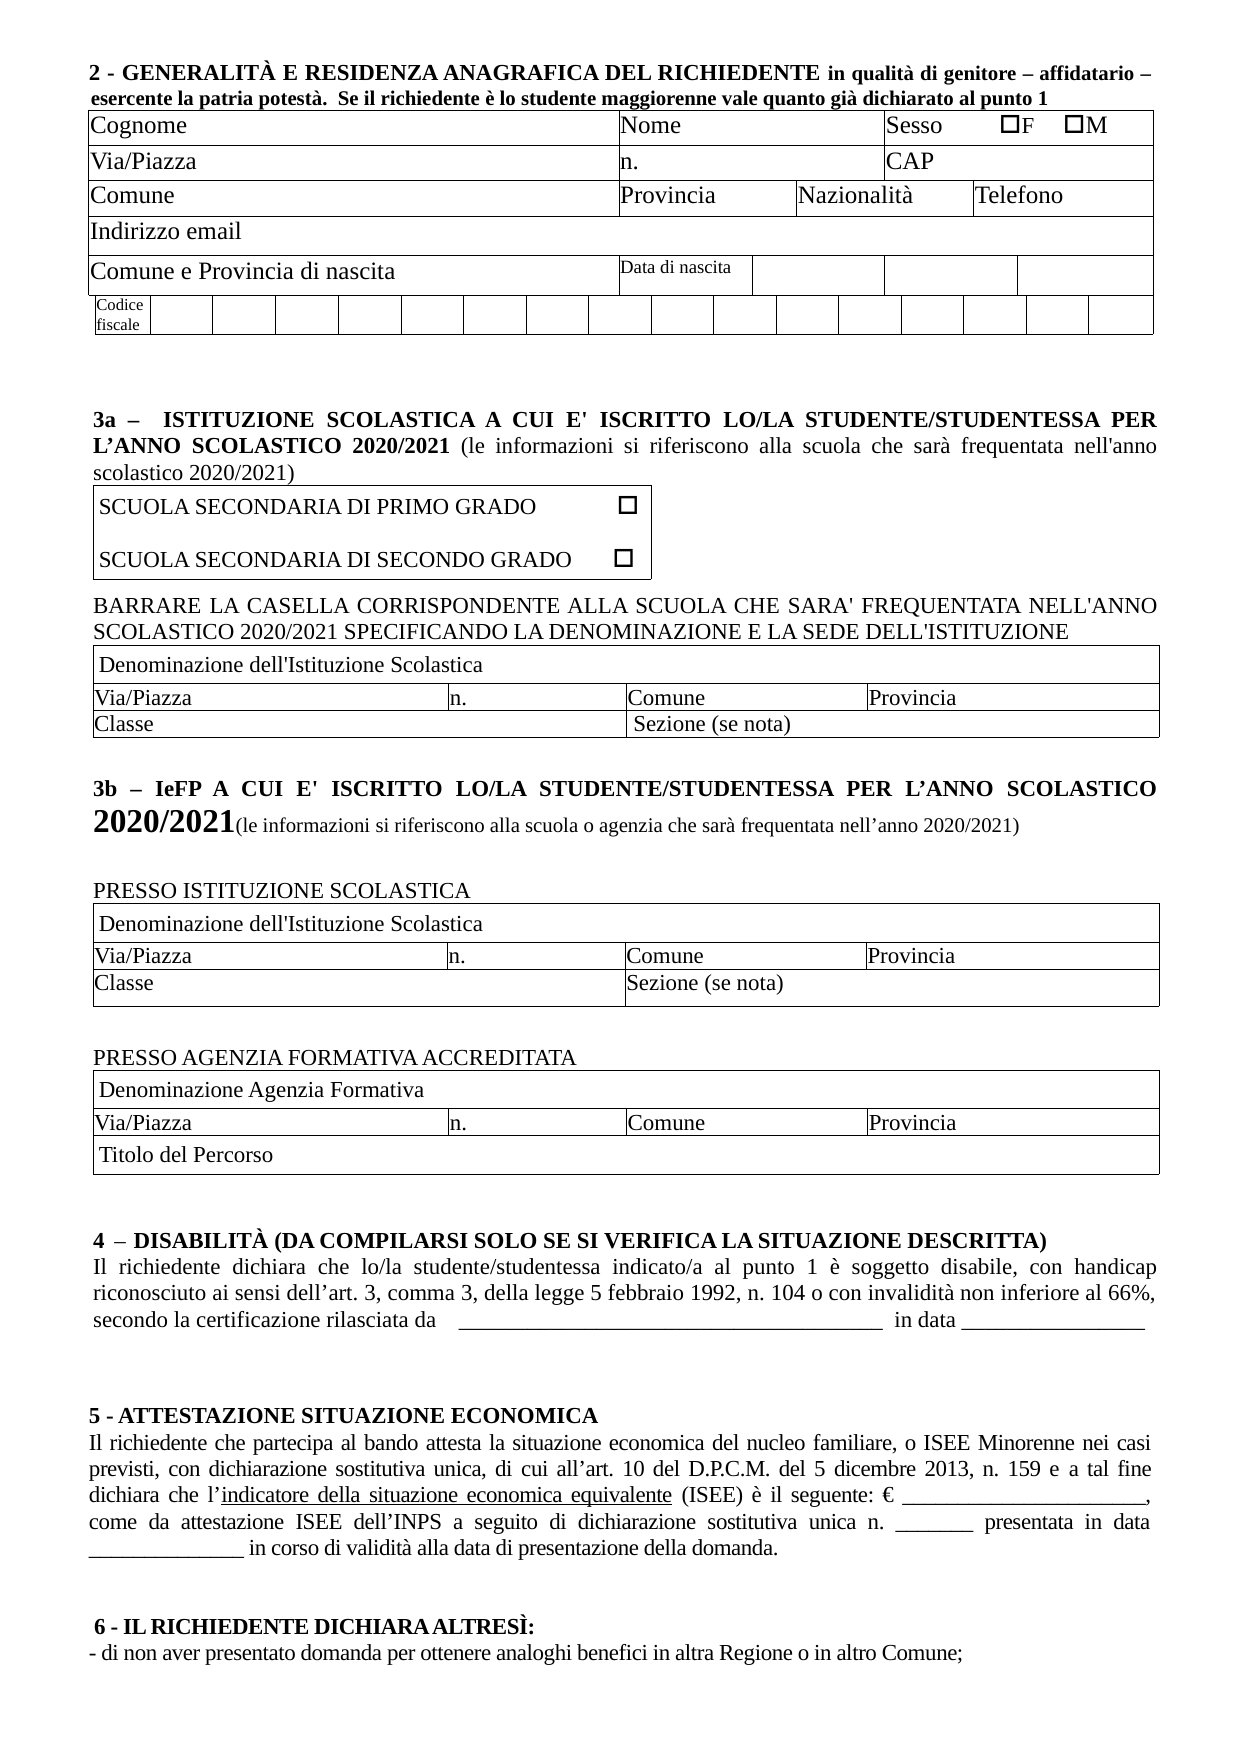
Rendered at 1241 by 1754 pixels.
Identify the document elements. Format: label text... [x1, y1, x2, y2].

table_cell Via/Piazza [94, 684, 448, 710]
table_header PRESSO AGENZIA FORMATIVA ACCREDITATA [92, 1007, 1159, 1070]
table_cell [276, 296, 338, 333]
table_header [1176, 369, 1181, 1174]
table_cell Provincia [868, 1109, 1159, 1135]
table_cell [1167, 1332, 1172, 1341]
table_cell [902, 296, 963, 333]
table_header Sesso F M [885, 111, 1153, 145]
table_cell [652, 296, 713, 333]
table_cell [1018, 256, 1153, 295]
table_cell [885, 256, 1017, 295]
table_cell [839, 296, 901, 333]
table_cell [1159, 1174, 1167, 1332]
table_cell Classe [94, 711, 626, 737]
table_cell [213, 296, 275, 333]
table_header [1167, 369, 1172, 1174]
table_cell Provincia [867, 943, 1159, 968]
table_cell Codice fiscale [96, 296, 150, 333]
table_header [1172, 369, 1176, 1174]
table_cell Sezione (se nota) [627, 711, 1159, 737]
table_cell Sezione (se nota) [626, 970, 1159, 1006]
table_cell n. [620, 146, 884, 180]
table_cell CAP [885, 146, 1153, 180]
table_cell [1176, 1174, 1181, 1332]
table_cell [1089, 296, 1153, 333]
table_cell Provincia [868, 684, 1159, 710]
table_cell [339, 296, 401, 333]
table_cell [1159, 1332, 1167, 1341]
table_header Cognome [89, 111, 619, 145]
table_cell [753, 256, 884, 295]
table_cell [89, 296, 95, 333]
text 2 - Generalità E RESIDENZA ANAGRAFICA DEL RICHIEDENTE in qualità di genitore – affidatario – esercente la patria potestà. Se il richiedente è lo studente maggiorenne vale quanto già dichiarato al punto 1 [82, 59, 1152, 109]
table_cell Via/Piazza [94, 1109, 448, 1135]
table_header Denominazione dell'Istituzione Scolastica [94, 646, 1159, 683]
table_cell [964, 296, 1026, 333]
text 5 - ATTESTAZIONE SITUAZIONE ECONOMICA [89, 1393, 1152, 1429]
table_cell [1167, 1174, 1172, 1332]
table_cell Comune [627, 1109, 867, 1135]
table_cell Indirizzo email [89, 217, 1153, 255]
table_cell Comune [626, 943, 866, 968]
table_header Denominazione dell'Istituzione Scolastica [94, 904, 1159, 942]
table_cell [589, 296, 651, 333]
table_header 3b – IeFP A CUI E' ISCRITTO LO/LA STUDENTE/STUDENTESSA PER L’ANNO SCOLASTICO 2020/2021(le informazioni si riferiscono alla scuola o agenzia che sarà frequentata nell’anno 2020/2021) PRESSO ISTITUZIONE SCOLASTICA [92, 738, 1159, 903]
table_cell [151, 296, 212, 333]
table_cell Titolo del Percorso [94, 1136, 1159, 1173]
table_cell Via/Piazza [89, 146, 619, 180]
table_cell [92, 1332, 1159, 1341]
table_header SCUOLA SECONDARIA DI PRIMO GRADO  SCUOLA SECONDARIA DI SECONDO GRADO  [94, 486, 651, 579]
table_cell [464, 296, 526, 333]
table_cell n. [449, 1109, 626, 1135]
table_cell 4 – DISABILITÀ (DA COMPILARSI SOLO SE SI VERIFICA LA SITUAZIONE DESCRITTA) Il richiedente dichiara che lo/la studente/studentessa indicato/a al punto 1 è soggetto disabile, con handicap riconosciuto ai sensi dell’art. 3, comma 3, della legge 5 febbraio 1992, n. 104 o con invalidità non inferiore al 66%, secondo la certificazione rilasciata da _____________________________________ in data ________________ [92, 1175, 1159, 1332]
table_cell [777, 296, 838, 333]
text 6 - IL RICHIEDENTE DICHIARA ALTRESÌ: [89, 1613, 1152, 1639]
table_cell Classe [94, 970, 625, 1006]
text Il richiedente che partecipa al bando attesta la situazione economica del nucleo familiare, o ISEE Minorenne nei casi previsti, con dichiarazione sostitutiva unica, di cui all’art. 10 del D.P.C.M. del 5 dicembre 2013, n. 159 e a tal fine dichiara che l’indicatore della situazione economica equivalente (ISEE) è il seguente: € ______________________, come da attestazione ISEE dell’INPS a seguito di dichiarazione sostitutiva unica n. _______ presentata in data ______________ in corso di validità alla data di presentazione della domanda. [89, 1429, 1152, 1560]
table_header [1159, 369, 1167, 1174]
table_cell [1027, 296, 1088, 333]
table_cell n. [448, 943, 625, 968]
table_cell Provincia [620, 181, 796, 216]
text - di non aver presentato domanda per ottenere analoghi benefici in altra Regione o in altro Comune; [89, 1639, 1152, 1666]
table_cell Comune [627, 684, 867, 710]
table_cell n. [449, 684, 626, 710]
table_cell [527, 296, 588, 333]
table_cell Telefono [974, 181, 1153, 216]
table_cell Comune e Provincia di nascita [89, 256, 619, 295]
table_cell Nazionalità [797, 181, 973, 216]
table_header Denominazione Agenzia Formativa [94, 1071, 1159, 1108]
table_cell [1176, 1332, 1181, 1341]
table_cell [714, 296, 776, 333]
table_cell Comune [89, 181, 619, 216]
table_cell Data di nascita [620, 256, 752, 295]
table_cell [402, 296, 463, 333]
table_cell [1172, 1174, 1176, 1332]
table_header 3a – ISTITUZIONE SCOLASTICA A CUI E' ISCRITTO LO/LA STUDENTE/STUDENTESSA PER L’ANNO SCOLASTICO 2020/2021 (le informazioni si riferiscono alla scuola che sarà frequentata nell'anno scolastico 2020/2021) BARRARE LA CASELLA CORRISPONDENTE ALLA SCUOLA CHE SARA' FREQUENTATA NELL'ANNO SCOLASTICO 2020/2021 SPECIFICANDO LA DENOMINAZIONE E LA SEDE DELL'ISTITUZIONE [92, 369, 1159, 645]
table_header Nome [620, 111, 884, 145]
table_cell Via/Piazza [94, 943, 447, 968]
